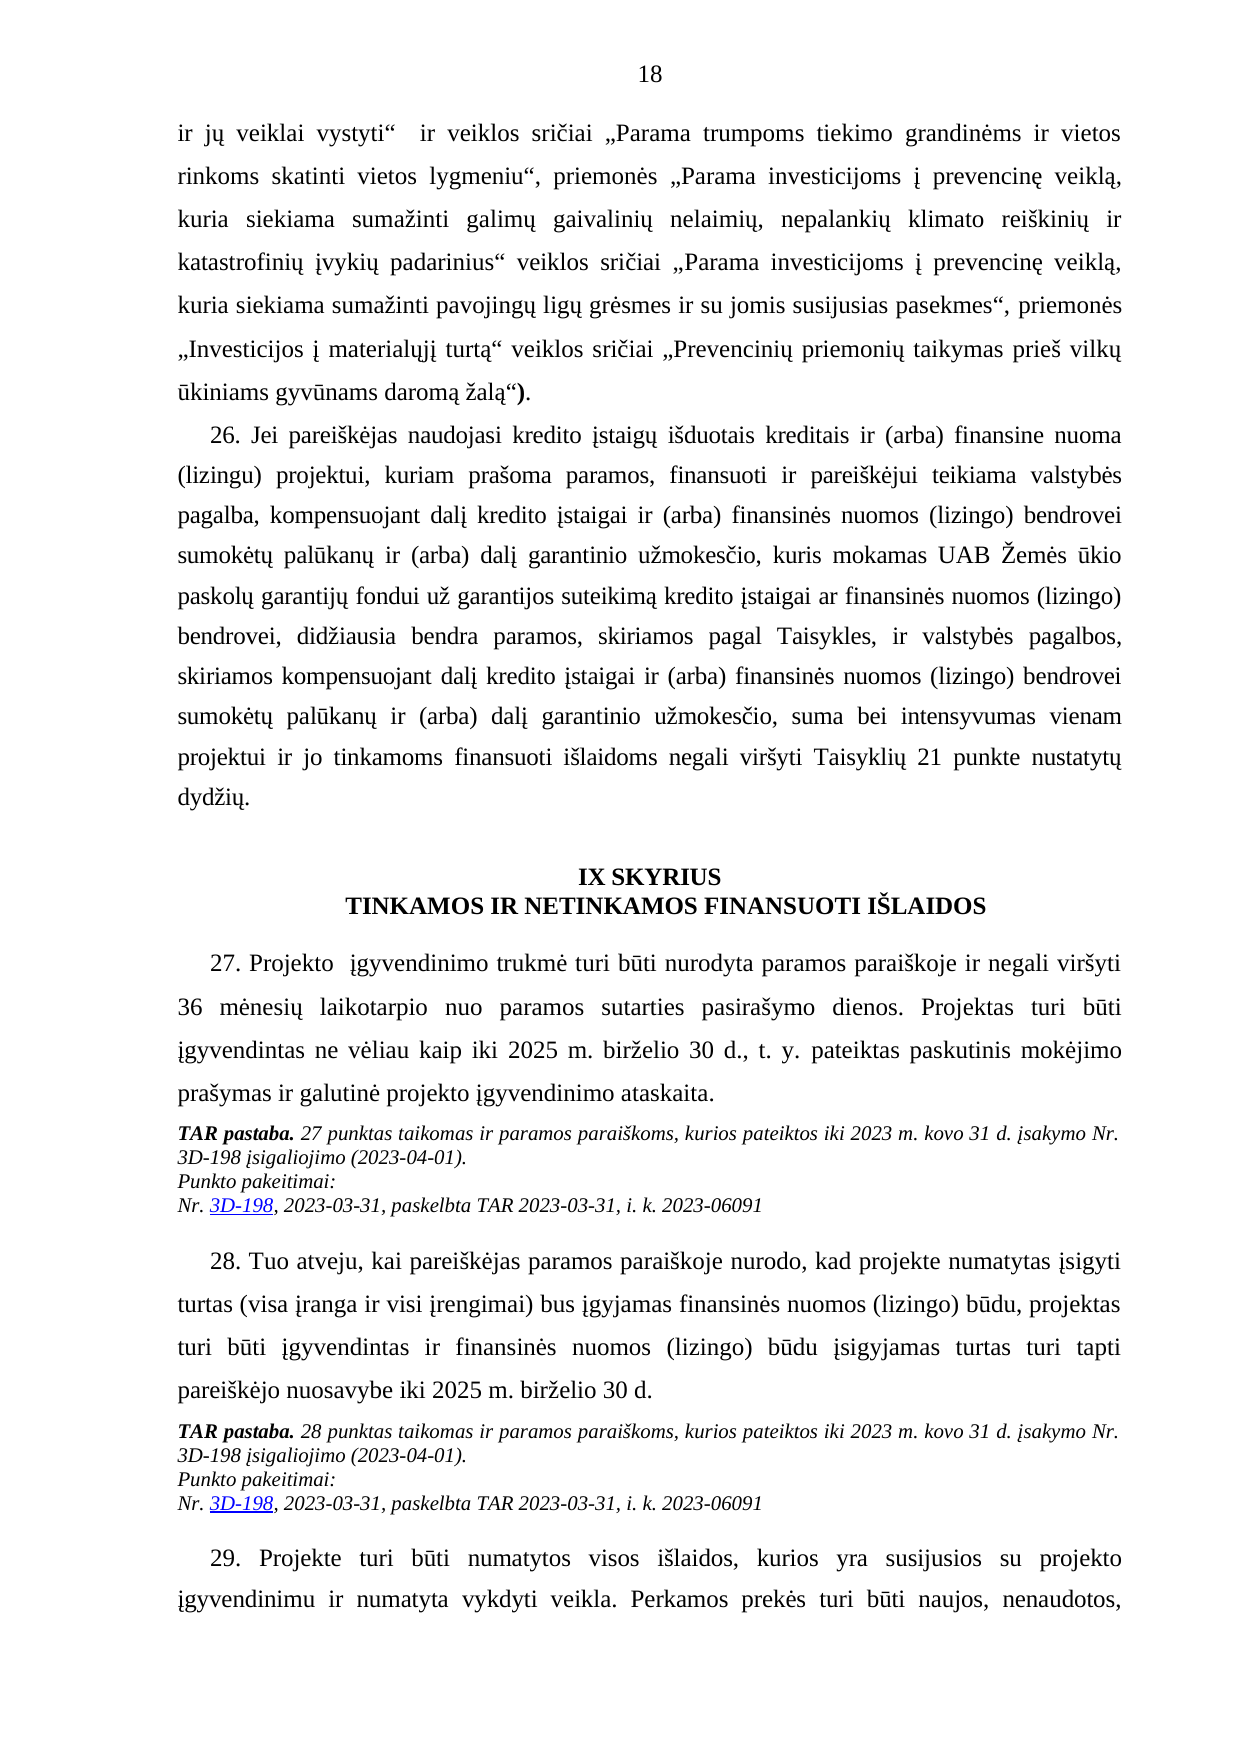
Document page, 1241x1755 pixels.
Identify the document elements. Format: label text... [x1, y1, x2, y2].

text 27. Projekto įgyvendinimo trukmė turi būti nurodyta paramos paraiškoje ir negali viršyti 36 mėnesių laikotarpio nuo paramos sutarties pasirašymo dienos. Projektas turi būti įgyvendintas ne vėliau kaip iki 2025 m. birželio 30 d., t. y. pateiktas paskutinis mokėjimo prašymas ir galutinė projekto įgyvendinimo ataskaita. [177, 948, 1122, 1107]
text 29. Projekte turi būti numatytos visos išlaidos, kurios yra susijusios su projekto įgyvendinimu ir numatyta vykdyti veikla. Perkamos prekės turi būti naujos, nenaudotos, [177, 1543, 1122, 1613]
text Punkto pakeitimai: [177, 1169, 1122, 1193]
text 28. Tuo atveju, kai pareiškėjas paramos paraiškoje nurodo, kad projekte numatytas įsigyti turtas (visa įranga ir visi įrengimai) bus įgyjamas finansinės nuomos (lizingo) būdu, projektas turi būti įgyvendintas ir finansinės nuomos (lizingo) būdu įsigyjamas turtas turi tapti pareiškėjo nuosavybe iki 2025 m. birželio 30 d. [177, 1246, 1122, 1404]
text TAR pastaba. 27 punktas taikomas ir paramos paraiškoms, kurios pateiktos iki 2023 m. kovo 31 d. įsakymo Nr. 3D-198 įsigaliojimo (2023-04-01). [177, 1121, 1122, 1169]
text Nr. 3D-198, 2023-03-31, paskelbta TAR 2023-03-31, i. k. 2023-06091 [177, 1193, 1122, 1217]
text TAR pastaba. 28 punktas taikomas ir paramos paraiškoms, kurios pateiktos iki 2023 m. kovo 31 d. įsakymo Nr. 3D-198 įsigaliojimo (2023-04-01). [177, 1418, 1122, 1467]
text TINKAMOS IR NETINKAMOS FINANSUOTI IŠLAIDOS [177, 891, 1122, 920]
text 26. Jei pareiškėjas naudojasi kredito įstaigų išduotais kreditais ir (arba) finansine nuoma (lizingu) projektui, kuriam prašoma paramos, finansuoti ir pareiškėjui teikiama valstybės pagalba, kompensuojant dalį kredito įstaigai ir (arba) finansinės nuomos (lizingo) bendrovei sumokėtų palūkanų ir (arba) dalį garantinio užmokesčio, kuris mokamas UAB Žemės ūkio paskolų garantijų fondui už garantijos suteikimą kredito įstaigai ar finansinės nuomos (lizingo) bendrovei, didžiausia bendra paramos, skiriamos pagal Taisykles, ir valstybės pagalbos, skiriamos kompensuojant dalį kredito įstaigai ir (arba) finansinės nuomos (lizingo) bendrovei sumokėtų palūkanų ir (arba) dalį garantinio užmokesčio, suma bei intensyvumas vienam projektui ir jo tinkamoms finansuoti išlaidoms negali viršyti Taisyklių 21 punkte nustatytų dydžių. [177, 420, 1122, 811]
text IX SKYRIUS [177, 862, 1122, 891]
text Nr. 3D-198, 2023-03-31, paskelbta TAR 2023-03-31, i. k. 2023-06091 [177, 1491, 1122, 1515]
text Punkto pakeitimai: [177, 1467, 1122, 1491]
text ir jų veiklai vystyti“ ir veiklos sričiai „Parama trumpoms tiekimo grandinėms ir vietos rinkoms skatinti vietos lygmeniu“, priemonės „Parama investicijoms į prevencinę veiklą, kuria siekiama sumažinti galimų gaivalinių nelaimių, nepalankių klimato reiškinių ir katastrofinių įvykių padarinius“ veiklos sričiai „Parama investicijoms į prevencinę veiklą, kuria siekiama sumažinti pavojingų ligų grėsmes ir su jomis susijusias pasekmes“, priemonės „Investicijos į materialųjį turtą“ veiklos sričiai „Prevencinių priemonių taikymas prieš vilkų ūkiniams gyvūnams daromą žalą“). [177, 118, 1122, 406]
